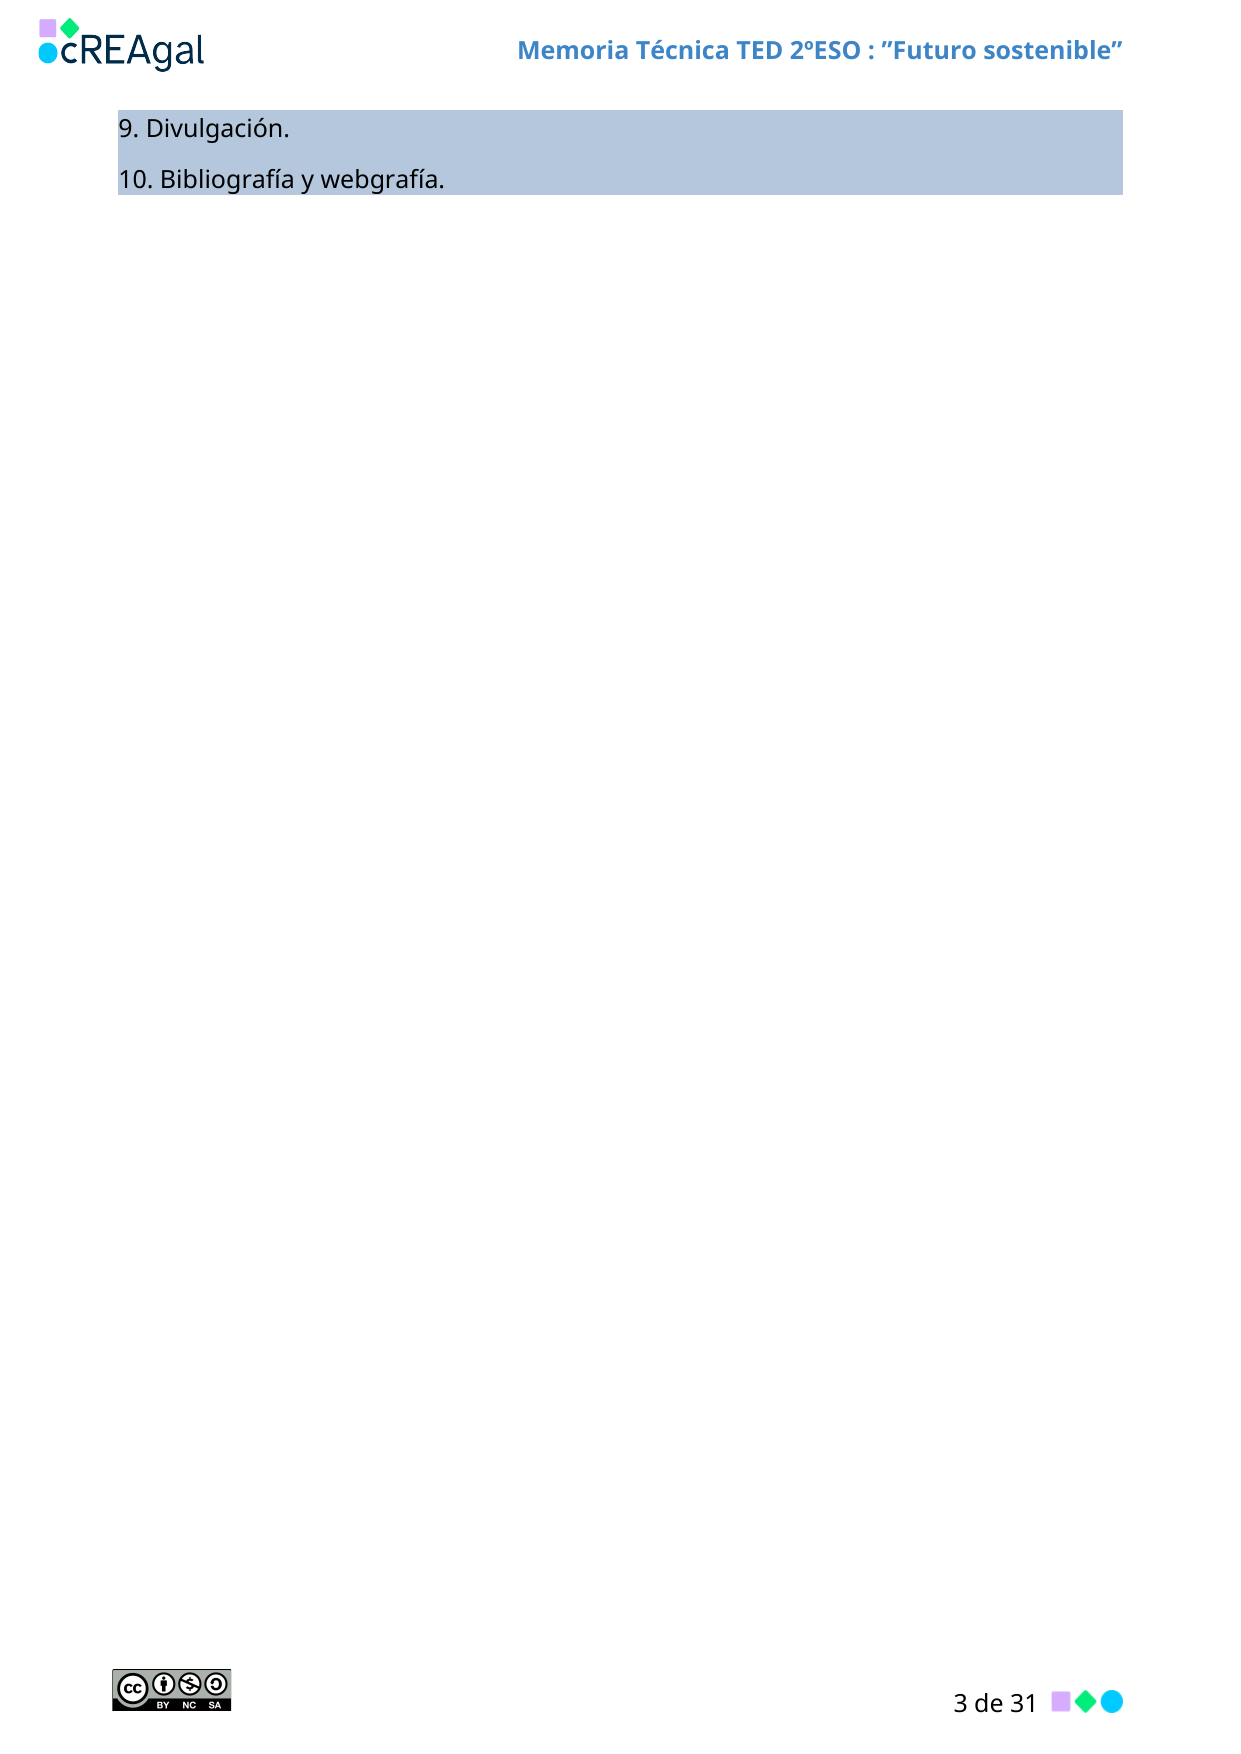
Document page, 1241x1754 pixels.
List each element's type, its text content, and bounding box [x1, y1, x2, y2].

text 10. Bibliografía y webgrafía. [118, 161, 1123, 195]
picture [38, 18, 204, 70]
picture [112, 1669, 232, 1711]
text 9. Divulgación. [118, 110, 1123, 144]
picture [1051, 1690, 1108, 1713]
picture [1116, 1707, 1123, 1713]
